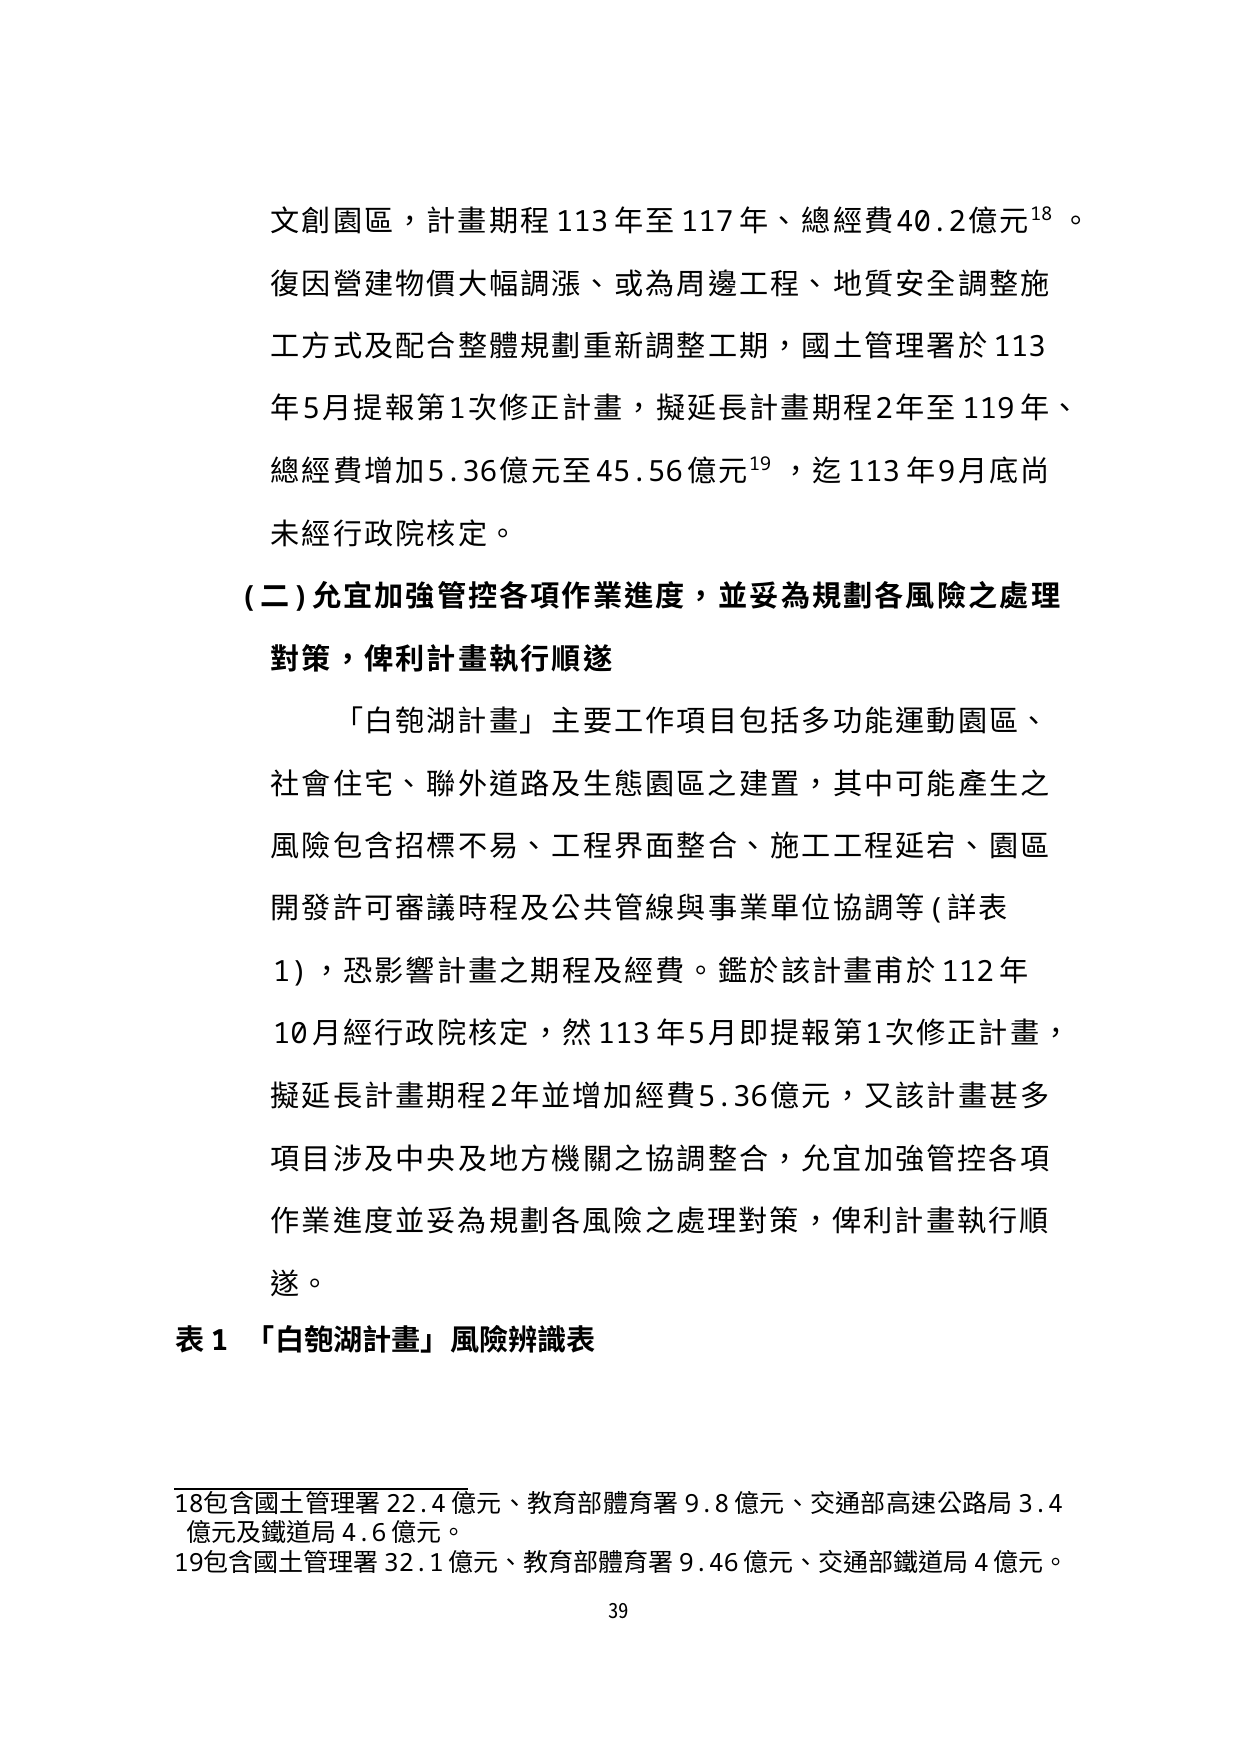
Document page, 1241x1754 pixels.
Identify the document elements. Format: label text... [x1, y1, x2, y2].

text 為推動社會住宅政策及新北市汐止區白匏湖周邊地區之整體發展，行政院邀集內政部、教育部、交通部等相關單位，研商運用汐止區白匏段原法務部臺北女子看守所預定地，並由國土管理署提出「白匏湖計畫」先導計畫，經行政院於111年10月間原則同意辦理。嗣國土管理署於112年5月提報「白匏湖計畫」，並於112年10月經行政院核定，該計畫辦理項目包括：1.規劃興辦結合日照、托嬰、托幼等社福設施之全齡友善優質社會住宅；2.打造多功能運動園區；3.規劃聯外道路串聯汐止、南港市區及國道3號，以及TOD低碳運輸拓寬高速公路陸橋；4.建置休閒生態園區、規劃設置全區步道系統，串聯整體生態休閒文創園區，計畫期程113年至117年、總經費40.2億元。復因營建物價大幅調漲、或為周邊工程、地質安全調整施工方式及配合整體規劃重新調整工期，國土管理署於113年5月提報第1次修正計畫，擬延長計畫期程2年至119年、總經費增加5.36億元至45.56億元，迄113年9月底尚未經行政院核定。 [264, 177, 1061, 552]
text 包含國土管理署22.4億元、教育部體育署9.8億元、交通部高速公路局3.4億元及鐵道局4.6億元。 [174, 1489, 1063, 1548]
text (二)允宜加強管控各項作業進度，並妥為規劃各風險之處理對策，俾利計畫執行順遂 [234, 552, 1061, 677]
text 包含國土管理署32.1億元、教育部體育署9.46億元、交通部鐵道局4億元。 [174, 1548, 1063, 1577]
text 表1 「白匏湖計畫」風險辨識表 [176, 1313, 1061, 1359]
text 「白匏湖計畫」主要工作項目包括多功能運動園區、社會住宅、聯外道路及生態園區之建置，其中可能產生之風險包含招標不易、工程界面整合、施工工程延宕、園區開發許可審議時程及公共管線與事業單位協調等(詳表1)，恐影響計畫之期程及經費。鑑於該計畫甫於112年10月經行政院核定，然113年5月即提報第1次修正計畫，擬延長計畫期程2年並增加經費5.36億元，又該計畫甚多項目涉及中央及地方機關之協調整合，允宜加強管控各項作業進度並妥為規劃各風險之處理對策，俾利計畫執行順遂。 [264, 677, 1061, 1302]
